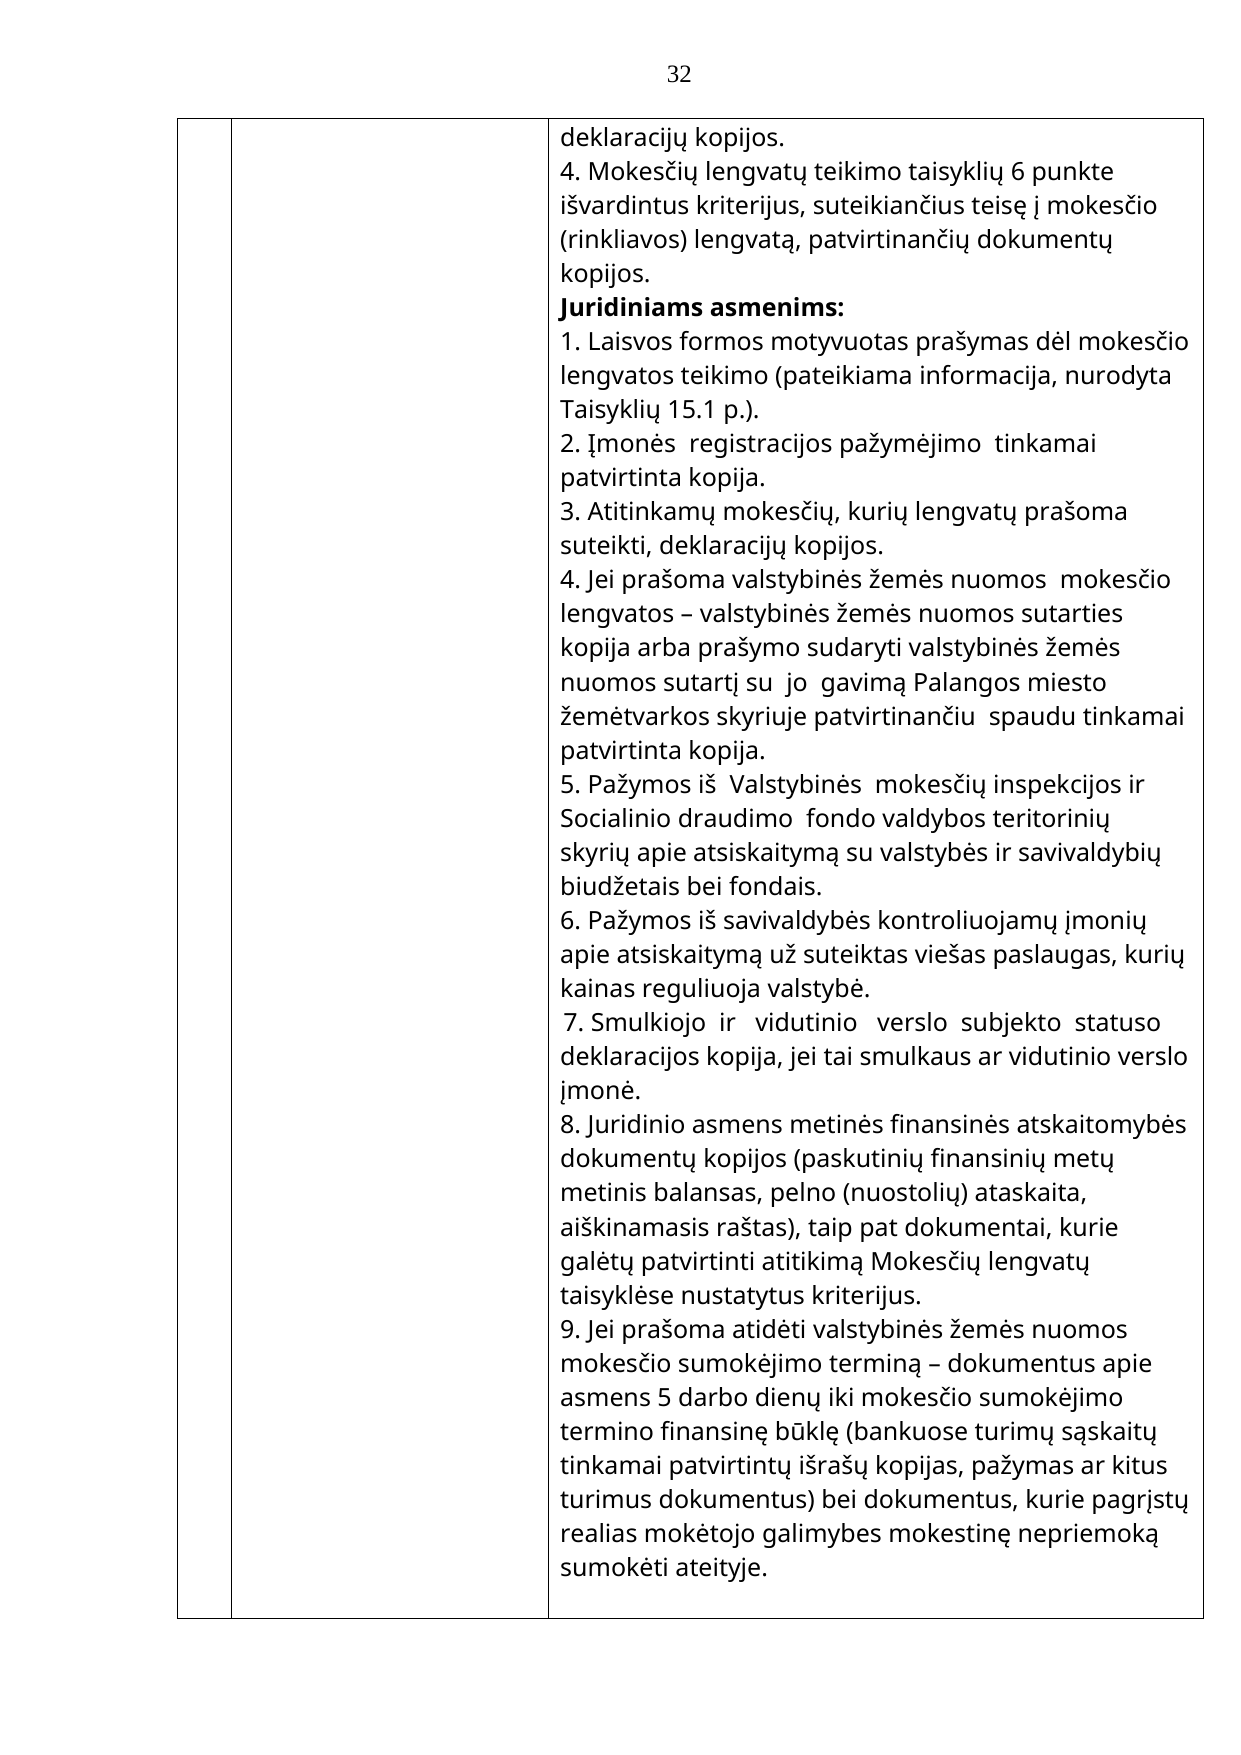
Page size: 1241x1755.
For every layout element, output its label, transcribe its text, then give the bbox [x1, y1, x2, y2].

table_cell [232, 119, 548, 1618]
table_cell [178, 119, 231, 1618]
table_cell deklaracijų kopijos. 4. Mokesčių lengvatų teikimo taisyklių 6 punkte išvardintus kriterijus, suteikiančius teisę į mokesčio (rinkliavos) lengvatą, patvirtinančių dokumentų kopijos. Juridiniams asmenims: 1. Laisvos formos motyvuotas prašymas dėl mokesčio lengvatos teikimo (pateikiama informacija, nurodyta Taisyklių 15.1 p.). 2. Įmonės registracijos pažymėjimo tinkamai patvirtinta kopija. 3. Atitinkamų mokesčių, kurių lengvatų prašoma suteikti, deklaracijų kopijos. 4. Jei prašoma valstybinės žemės nuomos mokesčio lengvatos – valstybinės žemės nuomos sutarties kopija arba prašymo sudaryti valstybinės žemės nuomos sutartį su jo gavimą Palangos miesto žemėtvarkos skyriuje patvirtinančiu spaudu tinkamai patvirtinta kopija. 5. Pažymos iš Valstybinės mokesčių inspekcijos ir Socialinio draudimo fondo valdybos teritorinių skyrių apie atsiskaitymą su valstybės ir savivaldybių biudžetais bei fondais. 6. Pažymos iš savivaldybės kontroliuojamų įmonių apie atsiskaitymą už suteiktas viešas paslaugas, kurių kainas reguliuoja valstybė. 7. Smulkiojo ir vidutinio verslo subjekto statuso deklaracijos kopija, jei tai smulkaus ar vidutinio verslo įmonė. 8. Juridinio asmens metinės finansinės atskaitomybės dokumentų kopijos (paskutinių finansinių metų metinis balansas, pelno (nuostolių) ataskaita, aiškinamasis raštas), taip pat dokumentai, kurie galėtų patvirtinti atitikimą Mokesčių lengvatų taisyklėse nustatytus kriterijus. 9. Jei prašoma atidėti valstybinės žemės nuomos mokesčio sumokėjimo terminą – dokumentus apie asmens 5 darbo dienų iki mokesčio sumokėjimo termino finansinę būklę (bankuose turimų sąskaitų tinkamai patvirtintų išrašų kopijas, pažymas ar kitus turimus dokumentus) bei dokumentus, kurie pagrįstų realias mokėtojo galimybes mokestinę nepriemoką sumokėti ateityje. [549, 119, 1203, 1618]
